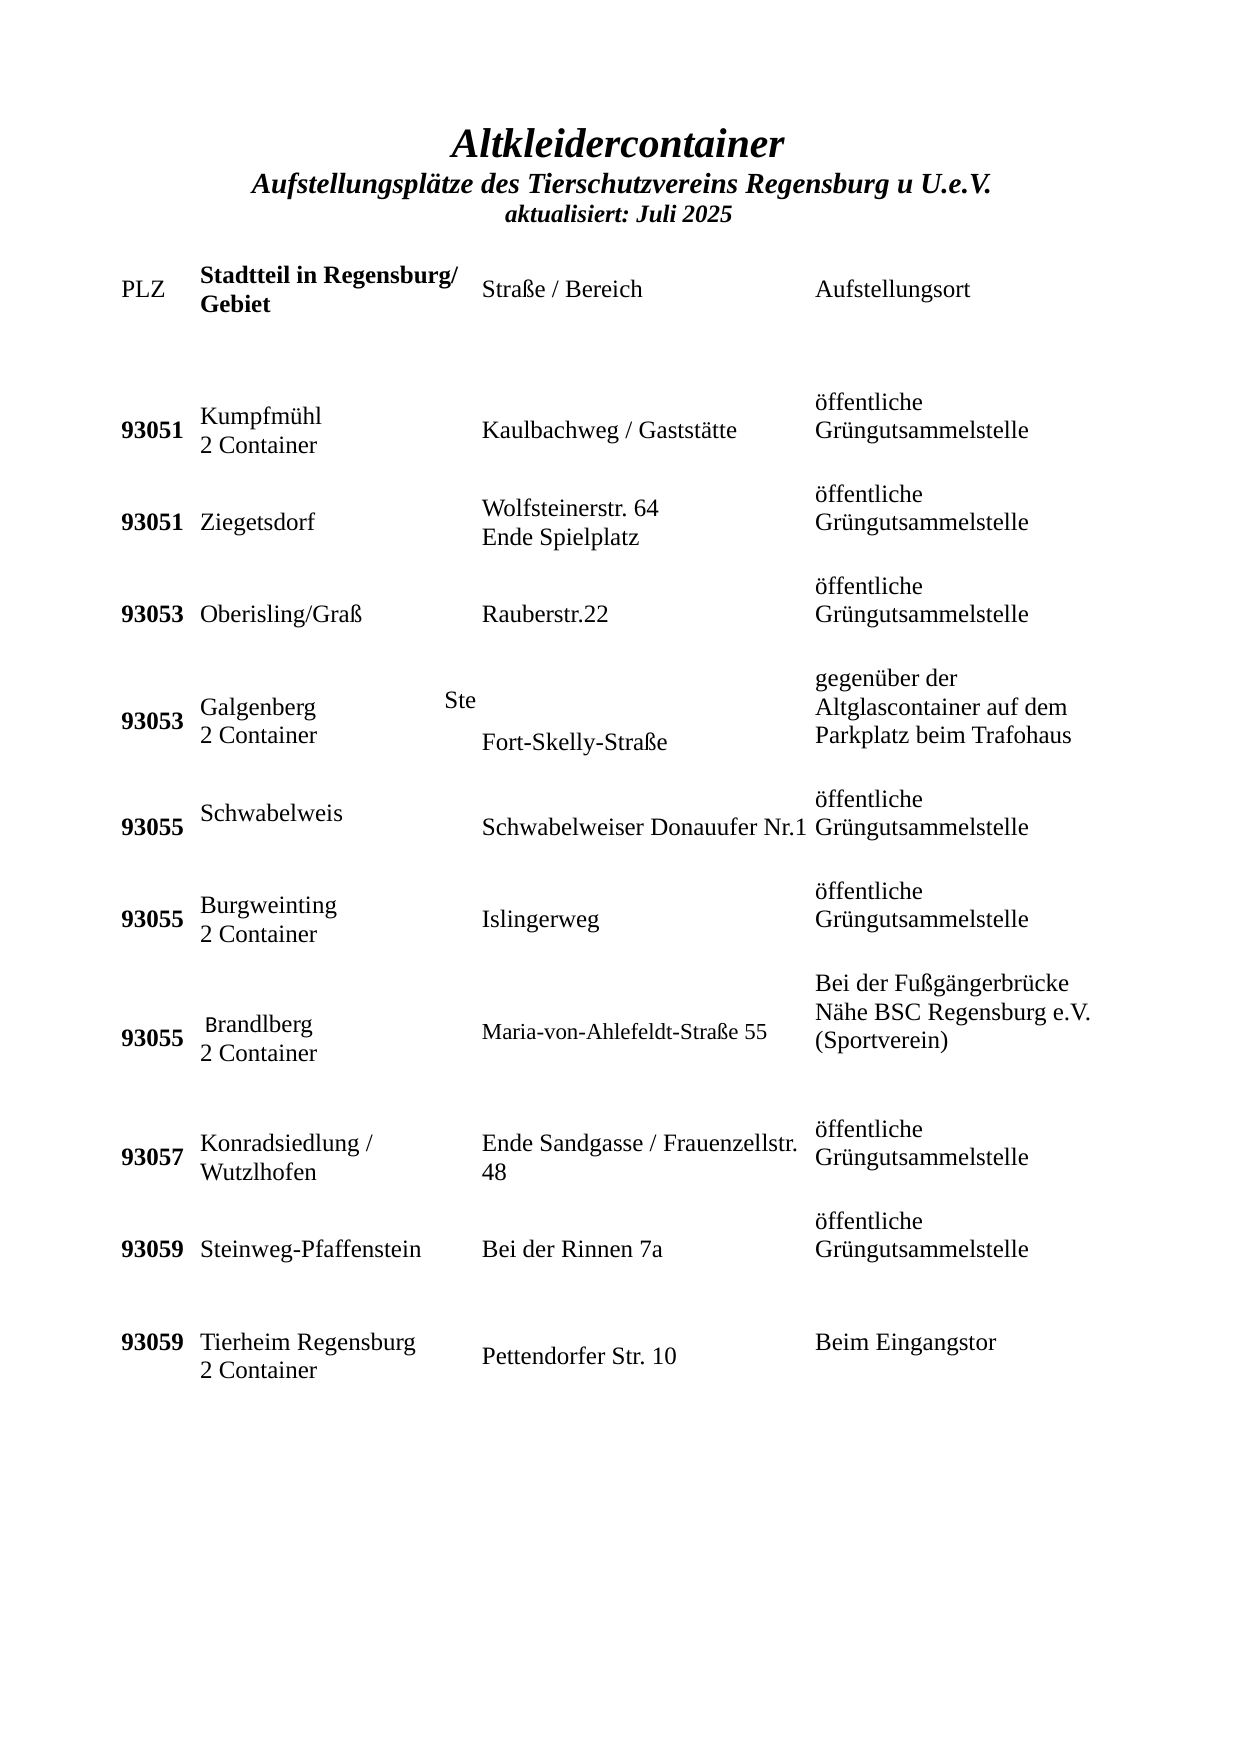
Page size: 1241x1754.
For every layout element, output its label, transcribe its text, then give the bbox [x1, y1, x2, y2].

table_cell Kaulbachweg / Gaststätte [479, 384, 812, 476]
table_cell Maria-von-Ahlefeldt-Straße 55 [479, 965, 812, 1111]
table_cell [197, 1466, 479, 1505]
table_cell Galgenberg 2 Container [197, 660, 479, 781]
table_cell [197, 1426, 479, 1466]
table_cell [479, 1387, 812, 1426]
table_cell Kumpfmühl 2 Container [197, 384, 479, 476]
table_cell [197, 1584, 479, 1623]
table_cell [812, 1505, 1123, 1544]
table_cell [479, 1584, 812, 1623]
table_cell Islingerweg [479, 873, 812, 965]
table_cell [118, 1545, 197, 1584]
table_cell [812, 1466, 1123, 1505]
table_cell öffentliche Grüngutsammelstelle [812, 873, 1123, 965]
table_cell 93053 [118, 568, 197, 660]
table_header Aufstellungsort [812, 257, 1123, 320]
table_cell [812, 1426, 1123, 1466]
table_cell Rauberstr.22 [479, 568, 812, 660]
table_cell [197, 1545, 479, 1584]
table_cell [479, 1545, 812, 1584]
table_cell öffentliche Grüngutsammelstelle [812, 1111, 1123, 1203]
table_cell Schwabelweiser Donauufer Nr.1 [479, 781, 812, 873]
table_cell 93051 [118, 384, 197, 476]
table_cell gegenüber der Altglascontainer auf dem Parkplatz beim Trafohaus [812, 660, 1123, 781]
table_cell [118, 320, 197, 384]
table_cell Burgweinting 2 Container [197, 873, 479, 965]
table_cell Pettendorfer Str. 10 [479, 1295, 812, 1387]
table_cell [479, 1466, 812, 1505]
table_cell [118, 1466, 197, 1505]
table_cell [118, 1505, 197, 1544]
table_cell Ziegetsdorf [197, 476, 479, 568]
table_header Straße / Bereich [479, 257, 812, 320]
table_cell [812, 1387, 1123, 1426]
table_cell Beim Eingangstor [812, 1295, 1123, 1387]
table_cell öffentliche Grüngutsammelstelle [812, 384, 1123, 476]
table_cell Brandlberg 2 Container [197, 965, 479, 1111]
table_cell [479, 1505, 812, 1544]
table_cell Oberisling/Graß [197, 568, 479, 660]
table_cell Ste Fort-Skelly-Straße [479, 660, 812, 781]
table_cell öffentliche Grüngutsammelstelle [812, 781, 1123, 873]
table_cell öffentliche Grüngutsammelstelle [812, 476, 1123, 568]
table_cell Tierheim Regensburg 2 Container [197, 1295, 479, 1387]
table_cell 93059 [118, 1295, 197, 1387]
table_cell Bei der Fußgängerbrücke Nähe BSC Regensburg e.V. (Sportverein) [812, 965, 1123, 1111]
table_cell [118, 1387, 197, 1426]
table_cell [812, 1584, 1123, 1623]
text aktualisiert: Juli 2025 [118, 199, 1122, 228]
table_cell [197, 1387, 479, 1426]
table_cell [812, 320, 1123, 384]
table_cell Steinweg-Pfaffenstein [197, 1203, 479, 1295]
table_cell [197, 1505, 479, 1544]
table_header PLZ [118, 257, 197, 320]
table_cell 93059 [118, 1203, 197, 1295]
table_header Stadtteil in Regensburg/ Gebiet [197, 257, 479, 320]
table_cell Ende Sandgasse / Frauenzellstr. 48 [479, 1111, 812, 1203]
table_cell [118, 1426, 197, 1466]
table_cell 93057 [118, 1111, 197, 1203]
table_cell öffentliche Grüngutsammelstelle [812, 1203, 1123, 1295]
table_cell [812, 1545, 1123, 1584]
table_cell Bei der Rinnen 7a [479, 1203, 812, 1295]
table_cell [118, 1584, 197, 1623]
table_cell Konradsiedlung / Wutzlhofen [197, 1111, 479, 1203]
table_cell öffentliche Grüngutsammelstelle [812, 568, 1123, 660]
table_cell 93055 [118, 873, 197, 965]
table_cell 93055 [118, 965, 197, 1111]
table_cell Wolfsteinerstr. 64 Ende Spielplatz [479, 476, 812, 568]
table_cell [479, 1426, 812, 1466]
table_cell 93051 [118, 476, 197, 568]
text Aufstellungsplätze des Tierschutzvereins Regensburg u U.e.V. [118, 166, 1122, 199]
table_cell 93053 [118, 660, 197, 781]
table_cell 93055 [118, 781, 197, 873]
table_cell Schwabelweis [197, 781, 479, 873]
text Altkleidercontainer [118, 118, 1122, 166]
table_cell [197, 320, 479, 384]
table_cell [479, 320, 812, 384]
